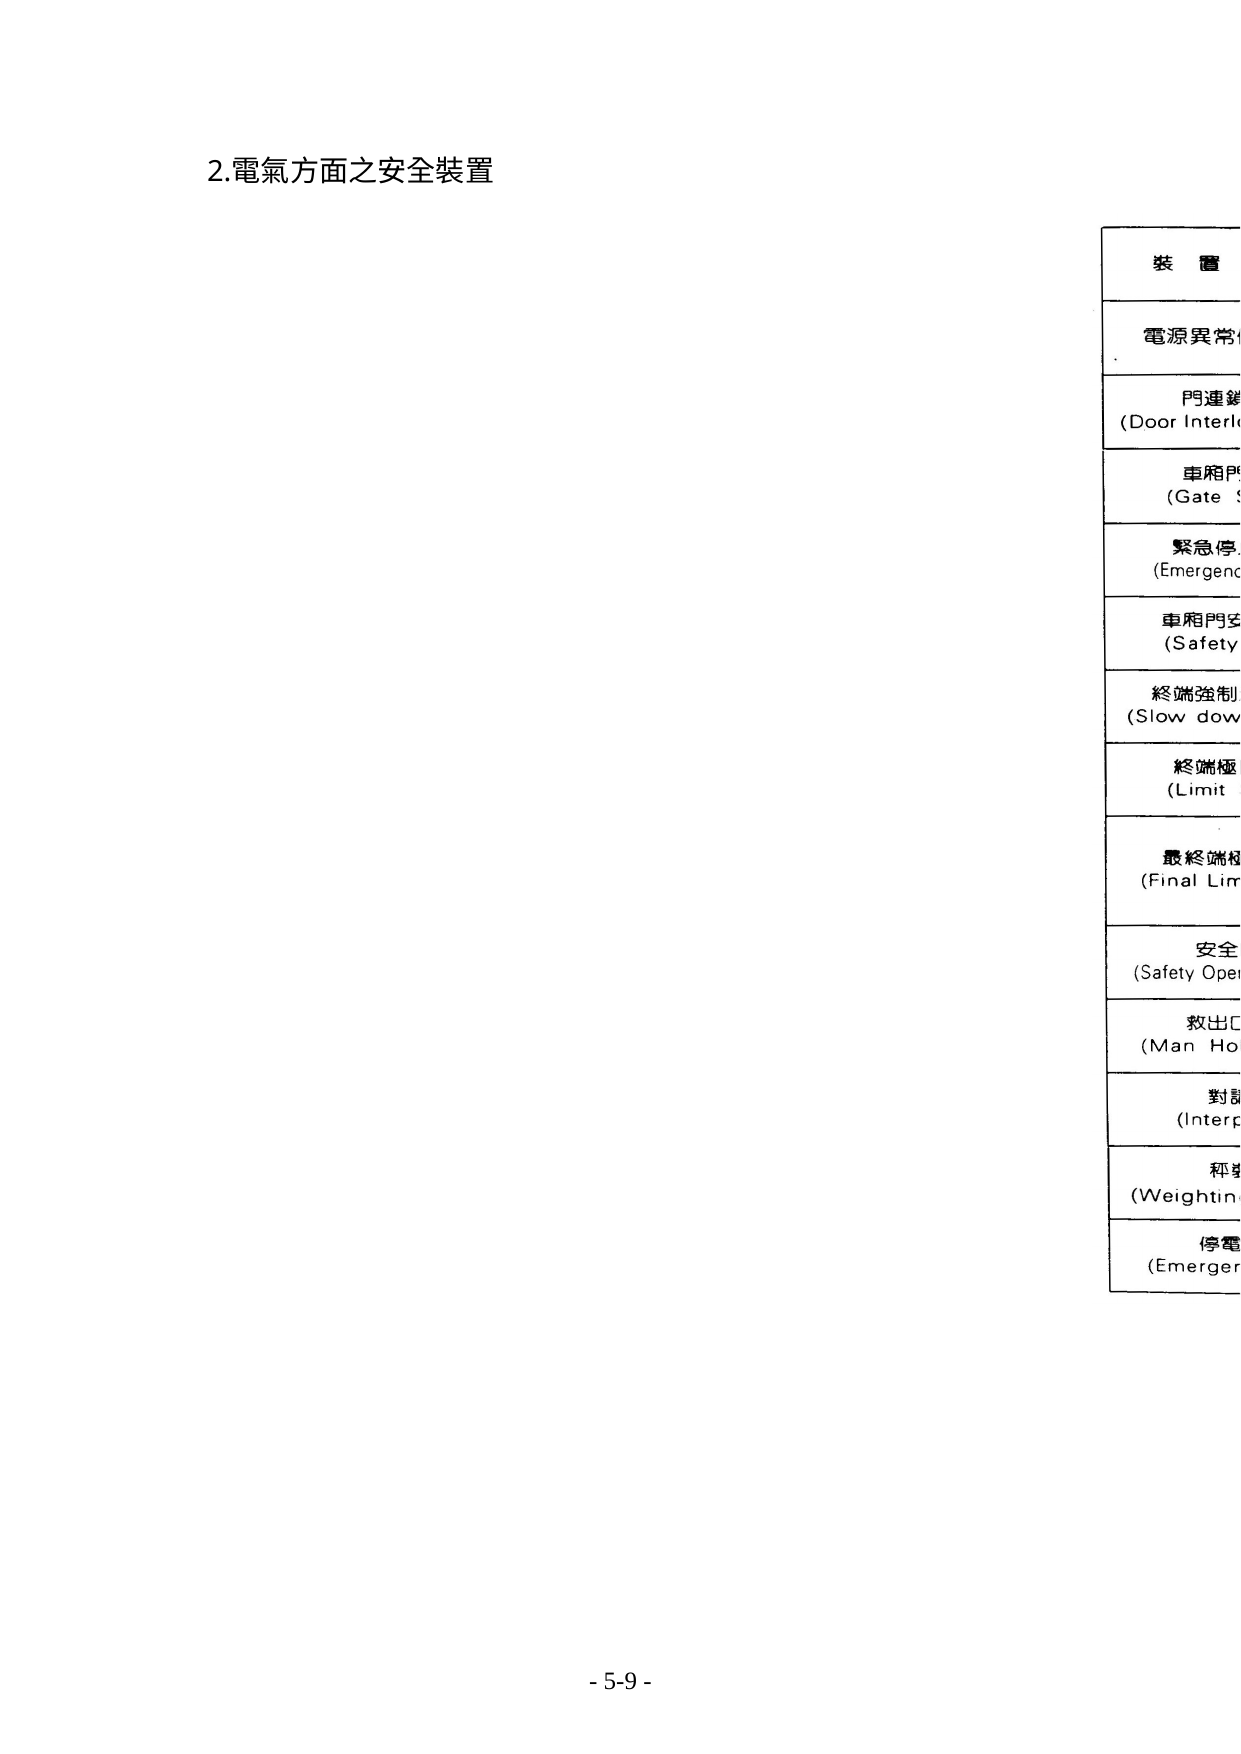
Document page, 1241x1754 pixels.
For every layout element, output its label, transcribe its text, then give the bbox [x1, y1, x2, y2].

picture [1092, 213, 1241, 1304]
text 2.電氣方面之安全裝置 [207, 148, 1092, 190]
